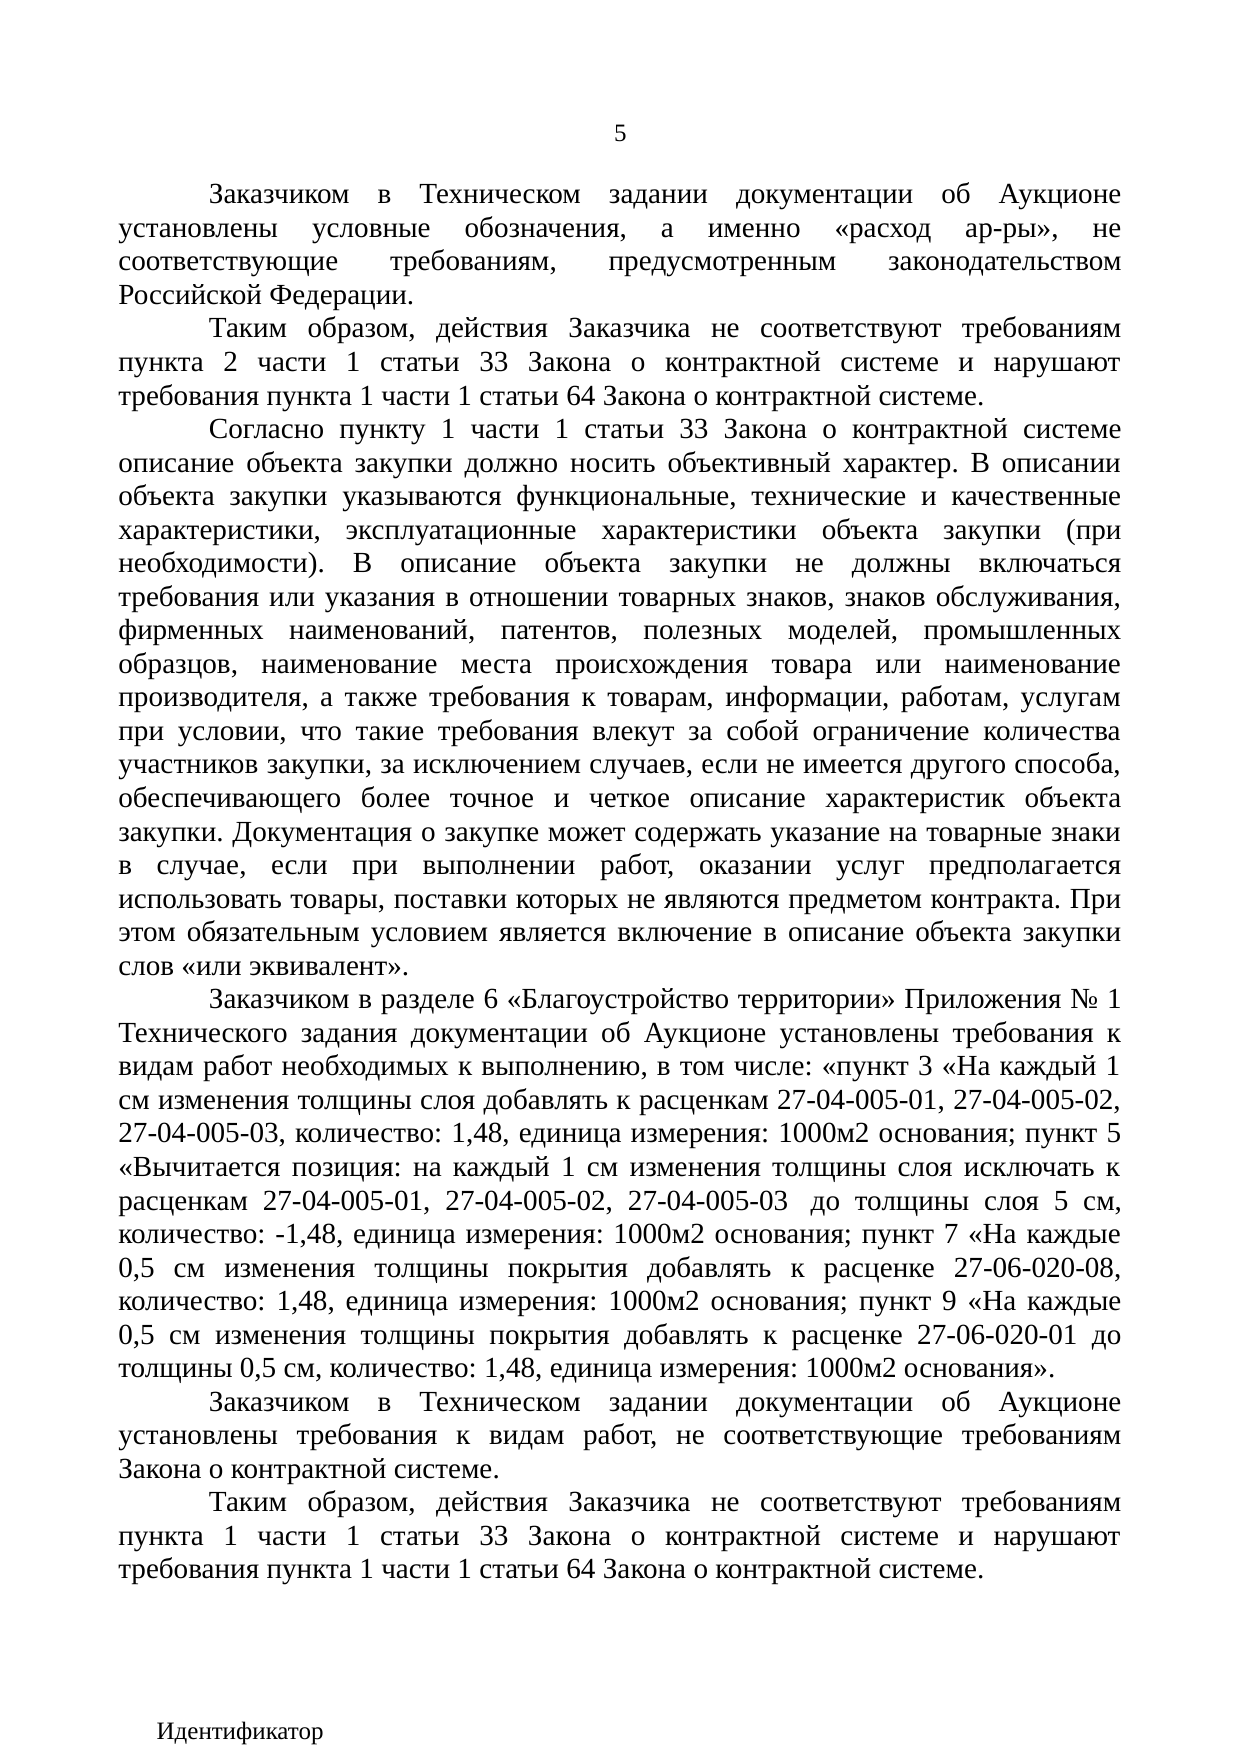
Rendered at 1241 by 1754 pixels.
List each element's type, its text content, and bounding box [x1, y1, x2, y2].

text Таким образом, действия Заказчика не соответствуют требованиям пункта 1 части 1 статьи 33 Закона о контрактной системе и нарушают требования пункта 1 части 1 статьи 64 Закона о контрактной системе. [118, 1484, 1122, 1585]
text Согласно пункту 1 части 1 статьи 33 Закона о контрактной системе описание объекта закупки должно носить объективный характер. В описании объекта закупки указываются функциональные, технические и качественные характеристики, эксплуатационные характеристики объекта закупки (при необходимости). В описание объекта закупки не должны включаться требования или указания в отношении товарных знаков, знаков обслуживания, фирменных наименований, патентов, полезных моделей, промышленных образцов, наименование места происхождения товара или наименование производителя, а также требования к товарам, информации, работам, услугам при условии, что такие требования влекут за собой ограничение количества участников закупки, за исключением случаев, если не имеется другого способа, обеспечивающего более точное и четкое описание характеристик объекта закупки. Документация о закупке может содержать указание на товарные знаки в случае, если при выполнении работ, оказании услуг предполагается использовать товары, поставки которых не являются предметом контракта. При этом обязательным условием является включение в описание объекта закупки слов «или эквивалент». [118, 411, 1122, 981]
text Заказчиком в Техническом задании документации об Аукционе установлены условные обозначения, а именно «расход ар-ры», не соответствующие требованиям, предусмотренным законодательством Российской Федерации. [118, 176, 1122, 311]
text Заказчиком в разделе 6 «Благоустройство территории» Приложения № 1 Технического задания документации об Аукционе установлены требования к видам работ необходимых к выполнению, в том числе: «пункт 3 «На каждый 1 см изменения толщины слоя добавлять к расценкам 27-04-005-01, 27-04-005-02, 27-04-005-03, количество: 1,48, единица измерения: 1000м2 основания; пункт 5 «Вычитается позиция: на каждый 1 см изменения толщины слоя исключать к расценкам 27-04-005-01, 27-04-005-02, 27-04-005-03 до толщины слоя 5 см, количество: -1,48, единица измерения: 1000м2 основания; пункт 7 «На каждые 0,5 см изменения толщины покрытия добавлять к расценке 27-06-020-08, количество: 1,48, единица измерения: 1000м2 основания; пункт 9 «На каждые 0,5 см изменения толщины покрытия добавлять к расценке 27-06-020-01 до толщины 0,5 см, количество: 1,48, единица измерения: 1000м2 основания». [118, 981, 1122, 1384]
text Таким образом, действия Заказчика не соответствуют требованиям пункта 2 части 1 статьи 33 Закона о контрактной системе и нарушают требования пункта 1 части 1 статьи 64 Закона о контрактной системе. [118, 311, 1122, 411]
text Заказчиком в Техническом задании документации об Аукционе установлены требования к видам работ, не соответствующие требованиям Закона о контрактной системе. [118, 1384, 1122, 1484]
